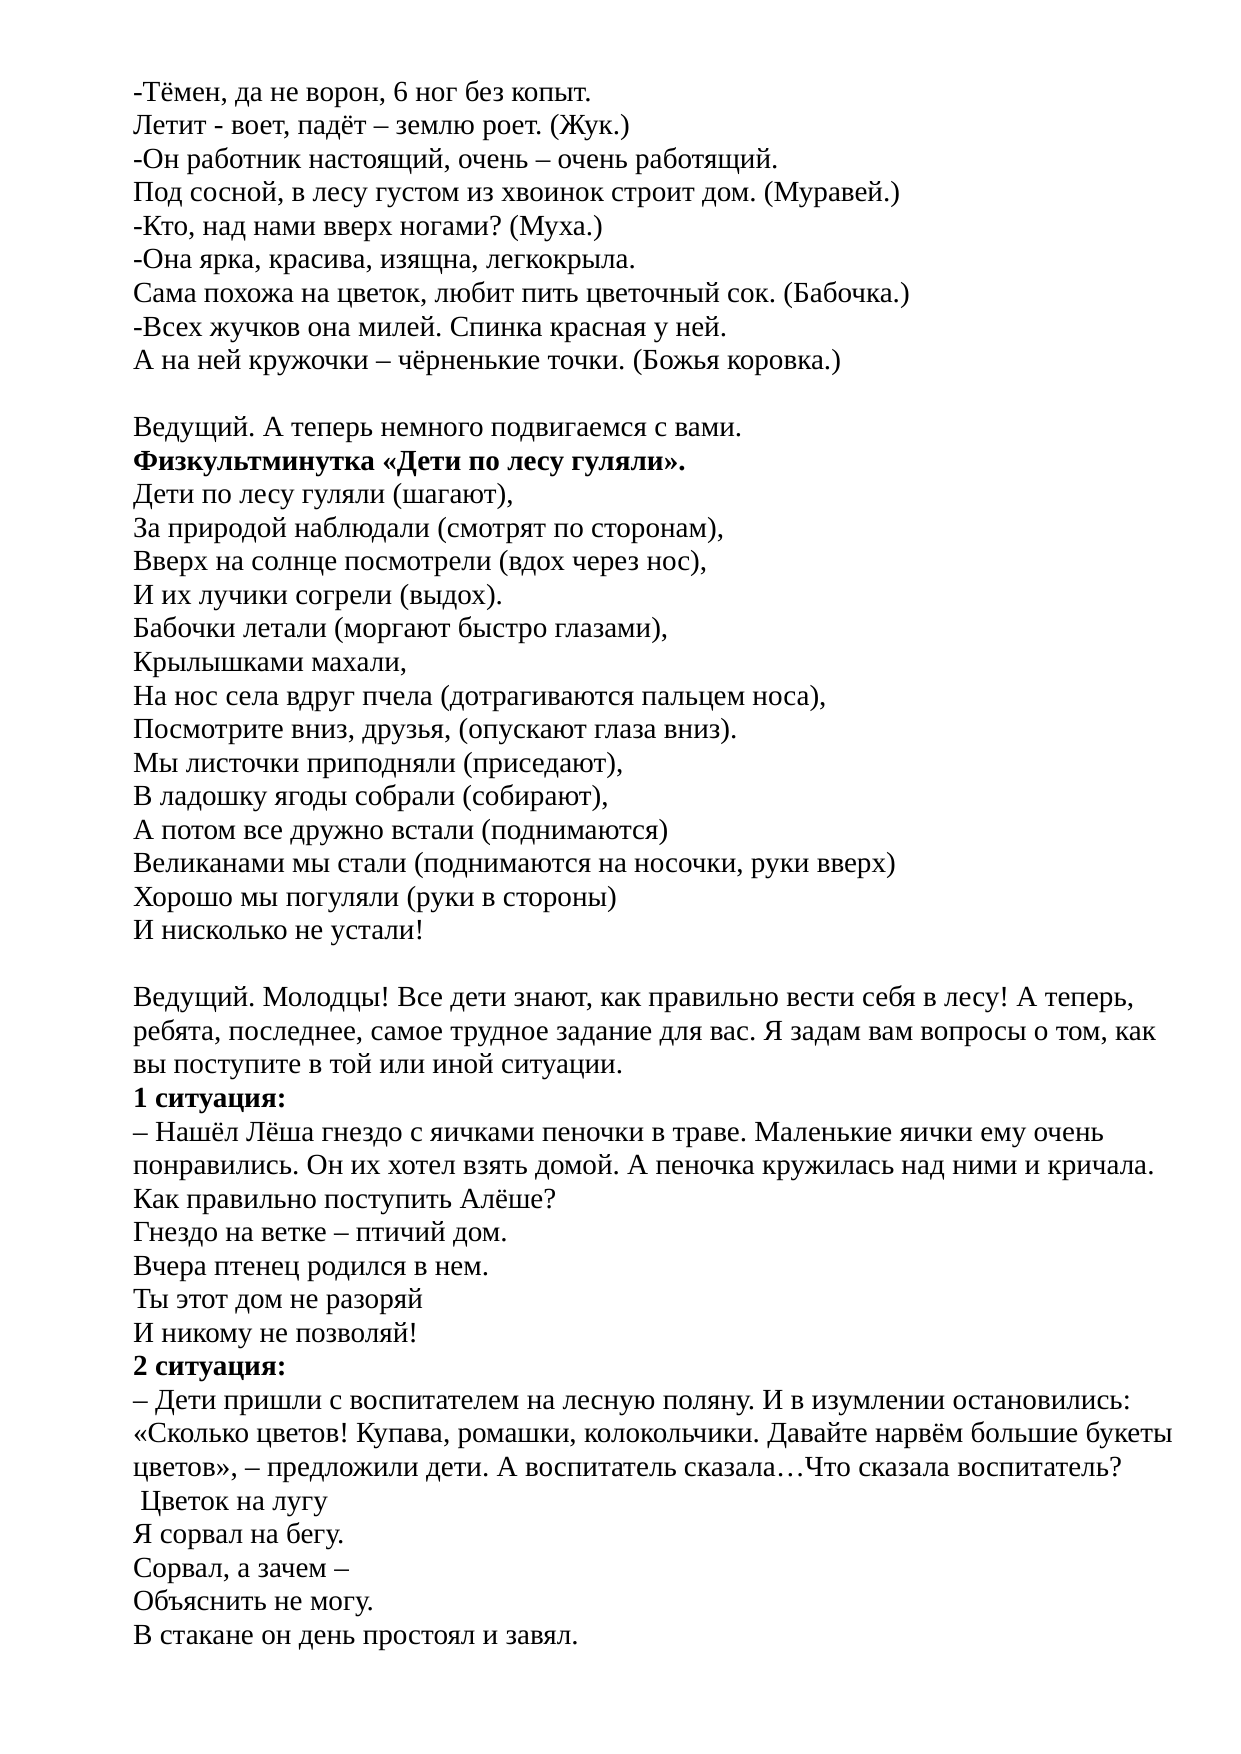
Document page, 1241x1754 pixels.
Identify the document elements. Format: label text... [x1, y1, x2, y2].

text Мы листочки приподняли (приседают), [133, 745, 1181, 778]
text -Всех жучков она милей. Спинка красная у ней. [133, 309, 1181, 342]
text 1 ситуация: – Нашёл Лёша гнездо с яичками пеночки в траве. Маленькие яички ему очень понравились. Он их хотел взять домой. А пеночка кружилась над ними и кричала. Как правильно поступить Алёше? Гнездо на ветке – птичий дом. Вчера птенец родился в нем. Ты этот дом не разоряй И никому не позволяй! 2 ситуация: – Дети пришли с воспитателем на лесную поляну. И в изумлении остановились: «Сколько цветов! Купава, ромашки, колокольчики. Давайте нарвём большие букеты цветов», – предложили дети. А воспитатель сказала…Что сказала воспитатель? [133, 1080, 1181, 1483]
text -Он работник настоящий, очень – очень работящий. [133, 141, 1181, 174]
text Крылышками махали, [133, 644, 1181, 678]
text Под сосной, в лесу густом из хвоинок строит дом. (Муравей.) [133, 174, 1181, 208]
text Дети по лесу гуляли (шагают), [133, 476, 1181, 510]
text В ладошку ягоды собрали (собирают), [133, 778, 1181, 812]
text Сама похожа на цветок, любит пить цветочный сок. (Бабочка.) [133, 275, 1181, 309]
text Физкультминутка «Дети по лесу гуляли». [133, 443, 1181, 476]
text Летит - воет, падёт – землю роет. (Жук.) [133, 107, 1181, 141]
text -Она ярка, красива, изящна, легкокрыла. [133, 242, 1181, 275]
text Цветок на лугу Я сорвал на бегу. Сорвал, а зачем – Объяснить не могу. В стакане он день простоял и завял. [133, 1483, 1181, 1650]
text Ведущий. А теперь немного подвигаемся с вами. [133, 409, 1181, 443]
text Посмотрите вниз, друзья, (опускают глаза вниз). [133, 711, 1181, 745]
text На нос села вдруг пчела (дотрагиваются пальцем носа), [133, 678, 1181, 711]
text -Тёмен, да не ворон, 6 ног без копыт. [133, 74, 1181, 107]
text И нисколько не устали! [133, 912, 1181, 946]
text Ведущий. Молодцы! Все дети знают, как правильно вести себя в лесу! А теперь, ребята, последнее, самое трудное задание для вас. Я задам вам вопросы о том, как вы поступите в той или иной ситуации. [133, 979, 1181, 1080]
text За природой наблюдали (смотрят по сторонам), [133, 510, 1181, 543]
text Вверх на солнце посмотрели (вдох через нос), [133, 543, 1181, 577]
text И их лучики согрели (выдох). [133, 577, 1181, 611]
text А на ней кружочки – чёрненькие точки. (Божья коровка.) [133, 342, 1181, 376]
text Хорошо мы погуляли (руки в стороны) [133, 879, 1181, 912]
text А потом все дружно встали (поднимаются) [133, 812, 1181, 845]
text Бабочки летали (моргают быстро глазами), [133, 611, 1181, 644]
text Великанами мы стали (поднимаются на носочки, руки вверх) [133, 845, 1181, 879]
text -Кто, над нами вверх ногами? (Муха.) [133, 208, 1181, 242]
